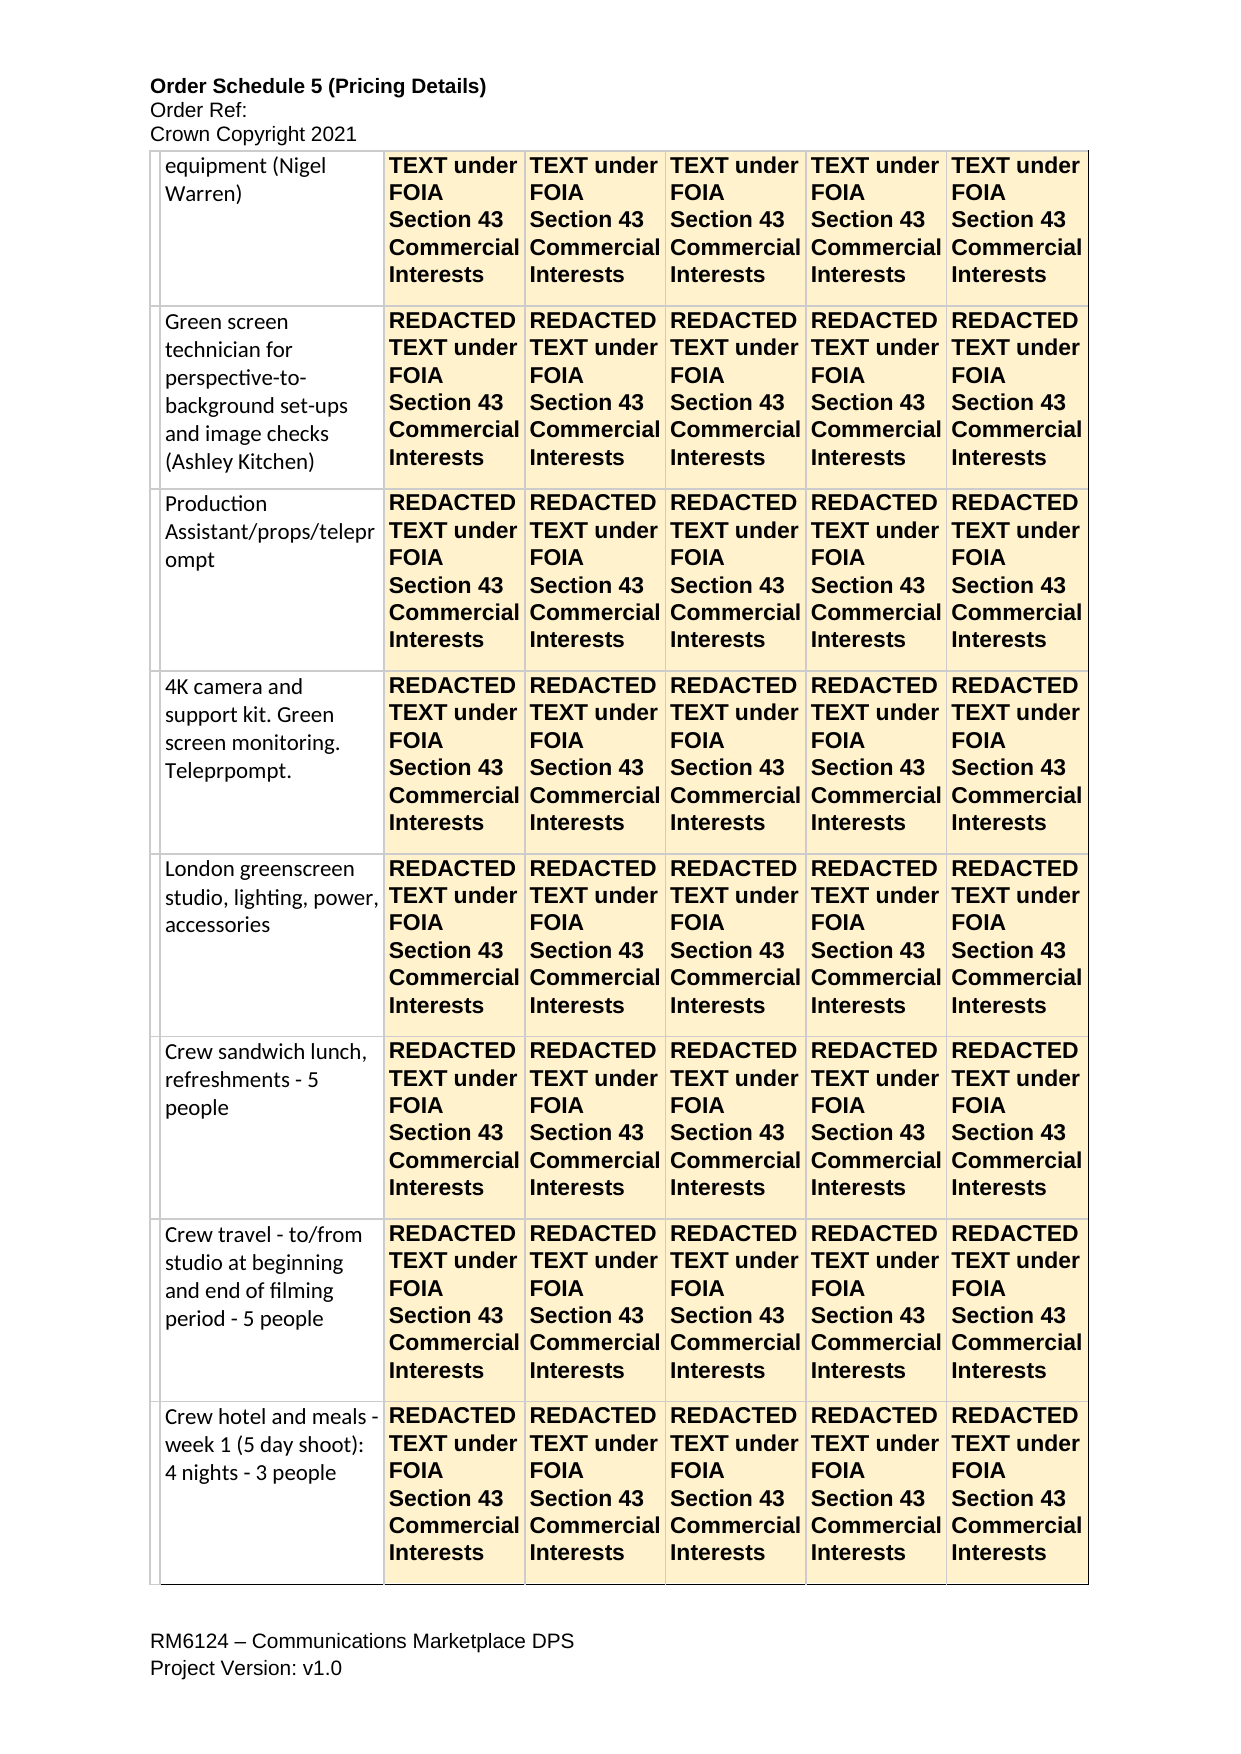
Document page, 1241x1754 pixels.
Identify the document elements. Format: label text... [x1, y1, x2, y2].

table_cell REDACTED TEXT under FOIA Section 43 Commercial Interests [385, 672, 524, 853]
table_cell REDACTED TEXT under FOIA Section 43 Commercial Interests [947, 1220, 1088, 1401]
table_cell REDACTED TEXT under FOIA Section 43 Commercial Interests [947, 307, 1088, 488]
table_cell REDACTED TEXT under FOIA Section 43 Commercial Interests [666, 672, 805, 853]
table_cell REDACTED TEXT under FOIA Section 43 Commercial Interests [385, 307, 524, 488]
table_cell REDACTED TEXT under FOIA Section 43 Commercial Interests [947, 672, 1088, 853]
table_cell REDACTED TEXT under FOIA Section 43 Commercial Interests [666, 1402, 805, 1583]
table_cell REDACTED TEXT under FOIA Section 43 Commercial Interests [947, 1402, 1088, 1583]
table_cell REDACTED TEXT under FOIA Section 43 Commercial Interests [385, 1220, 524, 1401]
table_cell Production Assistant/props/teleprompt [161, 490, 383, 670]
table_cell [151, 307, 159, 488]
table_cell equipment (Nigel Warren) [161, 152, 383, 305]
table_cell REDACTED TEXT under FOIA Section 43 Commercial Interests [666, 1220, 805, 1401]
table_cell REDACTED TEXT under FOIA Section 43 Commercial Interests [526, 1402, 665, 1583]
table_cell REDACTED TEXT under FOIA Section 43 Commercial Interests [666, 1037, 805, 1218]
table_cell TEXT under FOIA Section 43 Commercial Interests [807, 152, 946, 305]
table_cell REDACTED TEXT under FOIA Section 43 Commercial Interests [666, 855, 805, 1036]
table_cell Green screen technician for perspective-to-background set-ups and image checks (Ashley Kitchen) [161, 307, 383, 488]
table_cell REDACTED TEXT under FOIA Section 43 Commercial Interests [526, 1037, 665, 1218]
table_cell REDACTED TEXT under FOIA Section 43 Commercial Interests [526, 307, 665, 488]
table_cell REDACTED TEXT under FOIA Section 43 Commercial Interests [947, 855, 1088, 1036]
table_cell REDACTED TEXT under FOIA Section 43 Commercial Interests [385, 490, 524, 670]
table_cell [151, 672, 159, 853]
table_cell [151, 1402, 159, 1583]
table_cell TEXT under FOIA Section 43 Commercial Interests [526, 152, 665, 305]
table_cell Crew hotel and meals -week 1 (5 day shoot): 4 nights - 3 people [161, 1402, 383, 1583]
table_cell Crew travel - to/from studio at beginning and end of filming period - 5 people [161, 1220, 383, 1401]
table_cell REDACTED TEXT under FOIA Section 43 Commercial Interests [526, 855, 665, 1036]
table_cell [151, 1220, 159, 1401]
table_cell REDACTED TEXT under FOIA Section 43 Commercial Interests [947, 1037, 1088, 1218]
table_cell REDACTED TEXT under FOIA Section 43 Commercial Interests [666, 490, 805, 670]
table_cell REDACTED TEXT under FOIA Section 43 Commercial Interests [526, 1220, 665, 1401]
table_cell TEXT under FOIA Section 43 Commercial Interests [385, 152, 524, 305]
table_cell REDACTED TEXT under FOIA Section 43 Commercial Interests [807, 1220, 946, 1401]
table_cell REDACTED TEXT under FOIA Section 43 Commercial Interests [807, 855, 946, 1036]
table_cell TEXT under FOIA Section 43 Commercial Interests [947, 152, 1088, 305]
table_cell REDACTED TEXT under FOIA Section 43 Commercial Interests [385, 855, 524, 1036]
table_cell [151, 1037, 159, 1218]
table_cell REDACTED TEXT under FOIA Section 43 Commercial Interests [947, 490, 1088, 670]
table_cell REDACTED TEXT under FOIA Section 43 Commercial Interests [385, 1037, 524, 1218]
table_cell REDACTED TEXT under FOIA Section 43 Commercial Interests [526, 490, 665, 670]
table_cell REDACTED TEXT under FOIA Section 43 Commercial Interests [807, 307, 946, 488]
table_cell [151, 490, 159, 670]
table_cell REDACTED TEXT under FOIA Section 43 Commercial Interests [385, 1402, 524, 1583]
table_cell 4K camera and support kit. Green screen monitoring. Teleprpompt. [161, 672, 383, 853]
table_cell TEXT under FOIA Section 43 Commercial Interests [666, 152, 805, 305]
table_cell [151, 855, 159, 1036]
table_cell REDACTED TEXT under FOIA Section 43 Commercial Interests [666, 307, 805, 488]
table_cell [151, 152, 159, 305]
table_cell London greenscreen studio, lighting, power, accessories [161, 855, 383, 1036]
table_cell Crew sandwich lunch, refreshments - 5 people [161, 1037, 383, 1218]
table_cell REDACTED TEXT under FOIA Section 43 Commercial Interests [526, 672, 665, 853]
table_cell REDACTED TEXT under FOIA Section 43 Commercial Interests [807, 672, 946, 853]
table_cell REDACTED TEXT under FOIA Section 43 Commercial Interests [807, 1402, 946, 1583]
table_cell REDACTED TEXT under FOIA Section 43 Commercial Interests [807, 490, 946, 670]
table_cell REDACTED TEXT under FOIA Section 43 Commercial Interests [807, 1037, 946, 1218]
